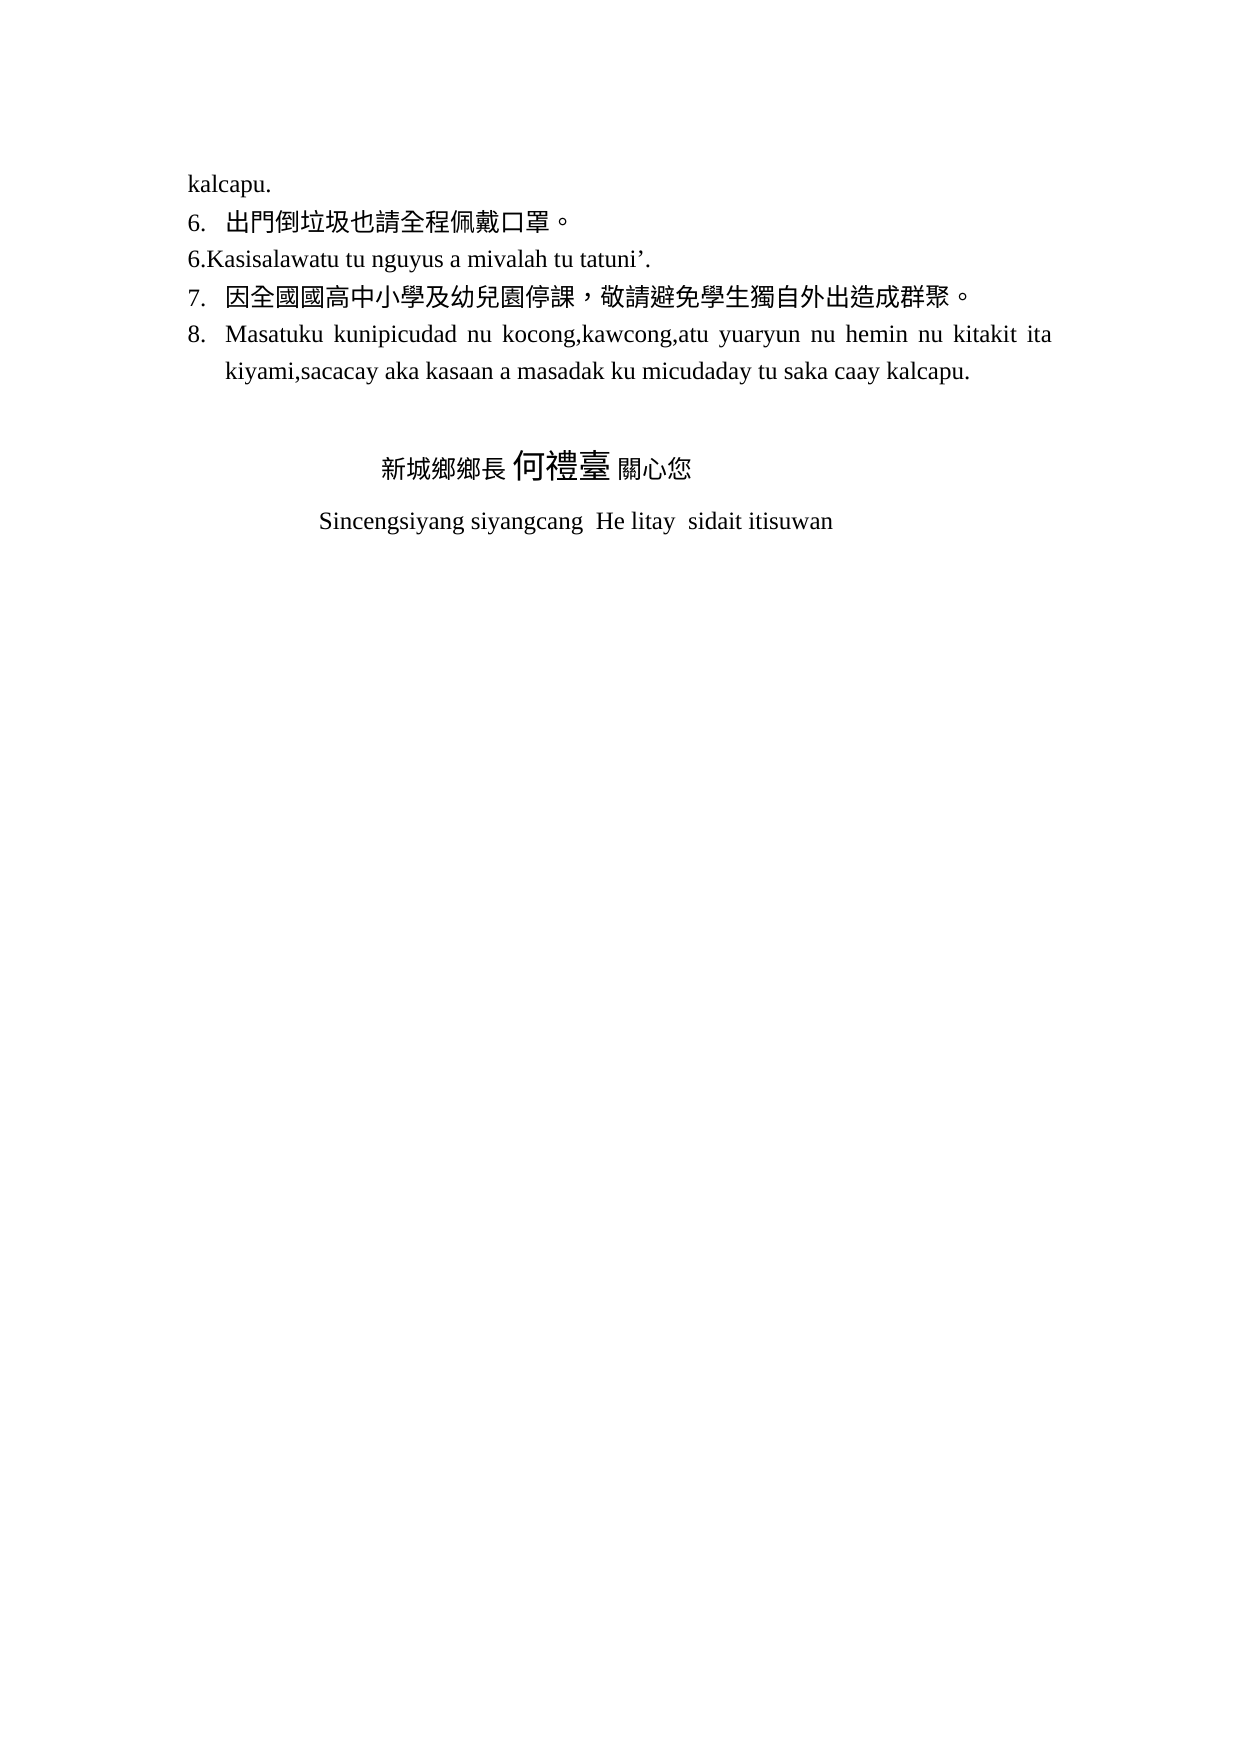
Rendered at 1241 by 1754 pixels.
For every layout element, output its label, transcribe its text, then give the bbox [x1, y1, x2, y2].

list 新城鄉鄉長 何禮臺 關心您 [225, 427, 1053, 502]
text 6.Kasisalawatu tu nguyus a mivalah tu tatuni’. [187, 239, 1053, 277]
list 因全國國高中小學及幼兒園停課，敬請避免學生獨自外出造成群聚。 [187, 277, 1053, 314]
list 出門倒垃圾也請全程佩戴口罩。 [187, 202, 1053, 239]
list Masatuku kunipicudad nu kocong,kawcong,atu yuaryun nu hemin nu kitakit ita kiyami,sacacay aka kasaan a masadak ku micudaday tu saka caay kalcapu. [187, 314, 1053, 389]
text kalcapu. [187, 164, 1053, 202]
list Sincengsiyang siyangcang He litay sidait itisuwan [225, 502, 1053, 539]
